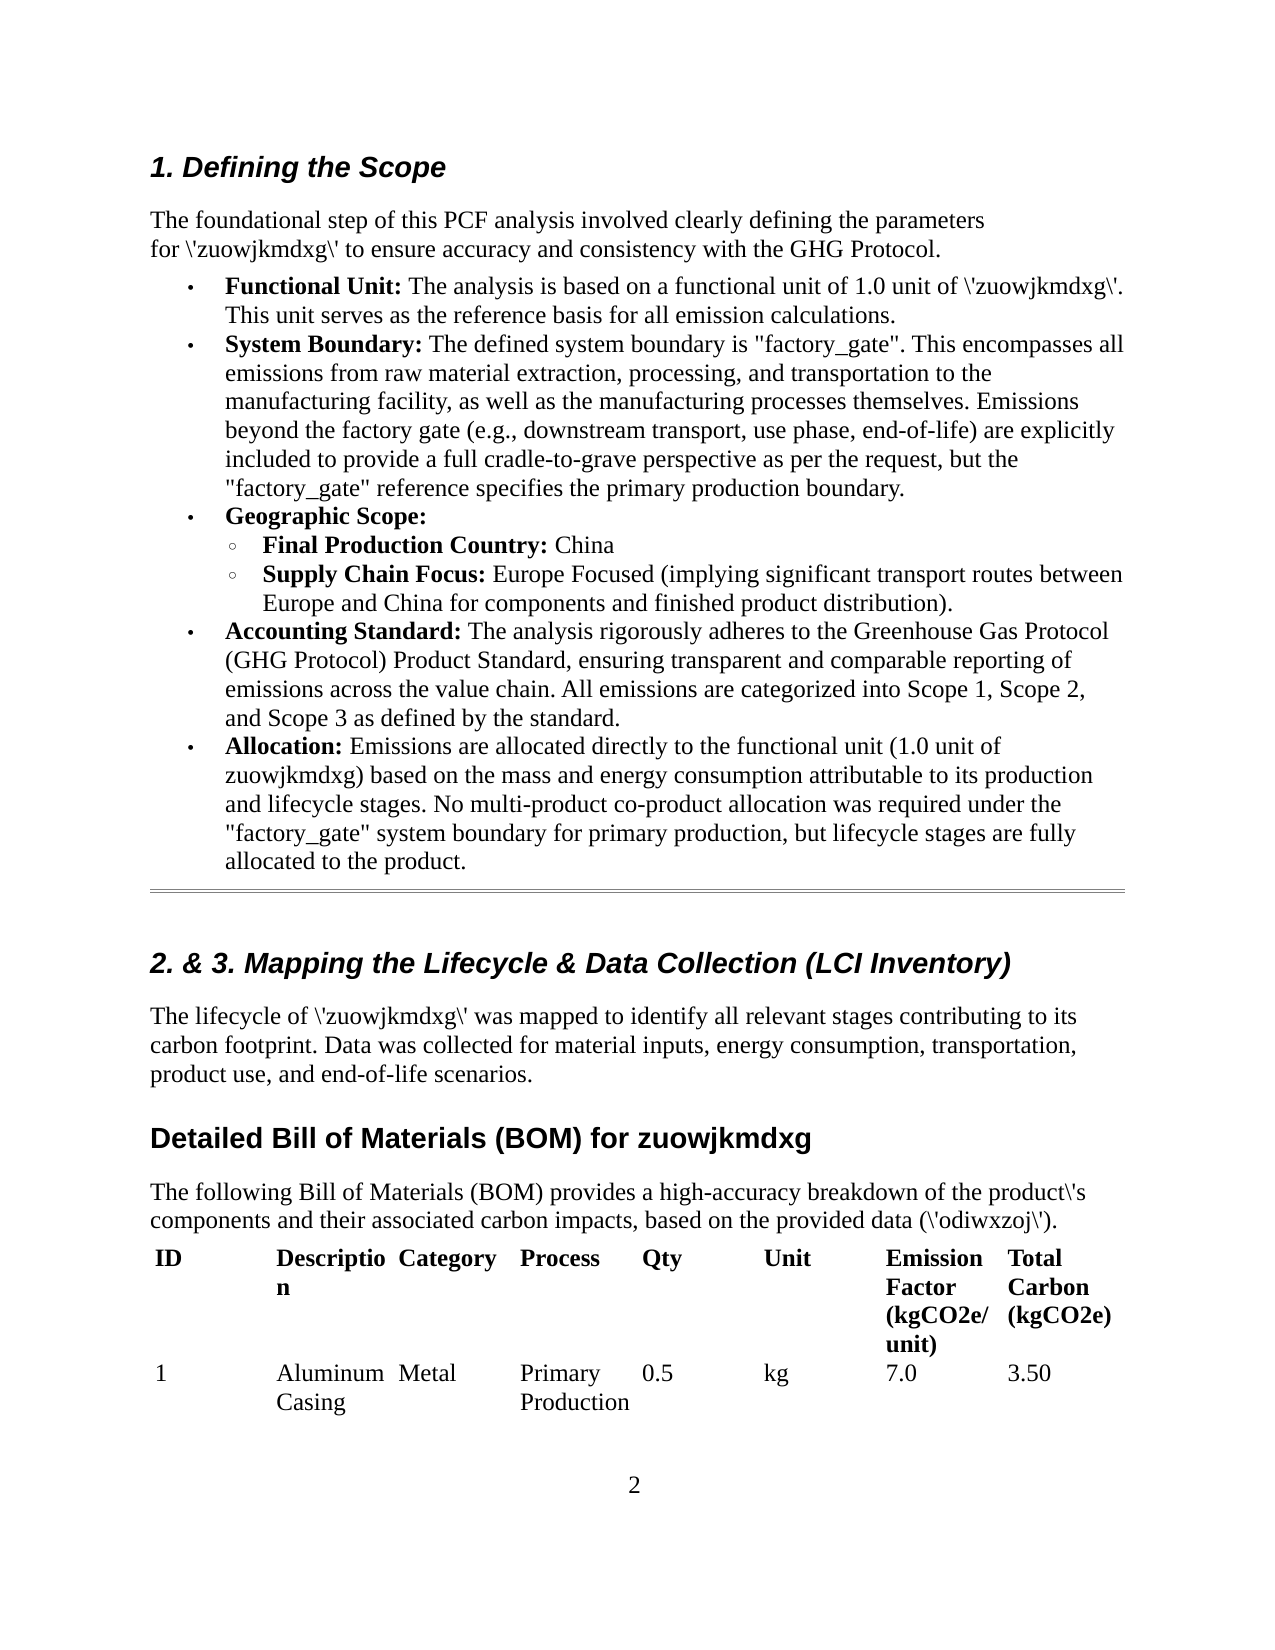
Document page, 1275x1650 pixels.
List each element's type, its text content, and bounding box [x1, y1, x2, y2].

table_header Category [394, 1243, 516, 1358]
list Allocation: Emissions are allocated directly to the functional unit (1.0 unit of zuowjkmdxg) based on the mass and energy consumption attributable to its production and lifecycle stages. No multi-product co-product allocation was required under the "factory_gate" system boundary for primary production, but lifecycle stages are fully allocated to the product. [187, 731, 1125, 875]
list Accounting Standard: The analysis rigorously adheres to the Greenhouse Gas Protocol (GHG Protocol) Product Standard, ensuring transparent and comparable reporting of emissions across the value chain. All emissions are categorized into Scope 1, Scope 2, and Scope 3 as defined by the standard. [187, 616, 1125, 731]
table_header Unit [759, 1243, 881, 1358]
table_header Qty [638, 1243, 759, 1358]
text The following Bill of Materials (BOM) provides a high-accuracy breakdown of the product\'s components and their associated carbon impacts, based on the provided data (\'odiwxzoj\'). [150, 1177, 1125, 1234]
subtitle 2. & 3. Mapping the Lifecycle & Data Collection (LCI Inventory) [150, 946, 1125, 980]
table_header Description [272, 1243, 394, 1358]
table_cell Primary Production [516, 1358, 637, 1416]
table_cell 0.5 [638, 1358, 759, 1416]
list Functional Unit: The analysis is based on a functional unit of 1.0 unit of \'zuowjkmdxg\'. This unit serves as the reference basis for all emission calculations. [187, 271, 1125, 329]
table_header Total Carbon (kgCO2e) [1003, 1243, 1125, 1358]
table_header ID [150, 1243, 272, 1358]
table_cell 3.50 [1003, 1358, 1125, 1416]
list Geographic Scope: [187, 501, 1125, 530]
subtitle Detailed Bill of Materials (BOM) for zuowjkmdxg [150, 1122, 1125, 1155]
list System Boundary: The defined system boundary is "factory_gate". This encompasses all emissions from raw material extraction, processing, and transportation to the manufacturing facility, as well as the manufacturing processes themselves. Emissions beyond the factory gate (e.g., downstream transport, use phase, end-of-life) are explicitly included to provide a full cradle-to-grave perspective as per the request, but the "factory_gate" reference specifies the primary production boundary. [187, 329, 1125, 501]
table_cell 1 [150, 1358, 272, 1416]
table_cell Aluminum Casing [272, 1358, 394, 1416]
text The lifecycle of \'zuowjkmdxg\' was mapped to identify all relevant stages contributing to its carbon footprint. Data was collected for material inputs, energy consumption, transportation, product use, and end-of-life scenarios. [150, 1001, 1125, 1088]
subtitle 1. Defining the Scope [150, 150, 1125, 183]
list Supply Chain Focus: Europe Focused (implying significant transport routes between Europe and China for components and finished product distribution). [225, 559, 1125, 616]
table_header Emission Factor (kgCO2e/unit) [881, 1243, 1003, 1358]
table_header Process [516, 1243, 637, 1358]
table_cell kg [759, 1358, 881, 1416]
text The foundational step of this PCF analysis involved clearly defining the parameters for \'zuowjkmdxg\' to ensure accuracy and consistency with the GHG Protocol. [150, 205, 1125, 262]
list Final Production Country: China [225, 530, 1125, 559]
table_cell 7.0 [881, 1358, 1003, 1416]
table_cell Metal [394, 1358, 516, 1416]
